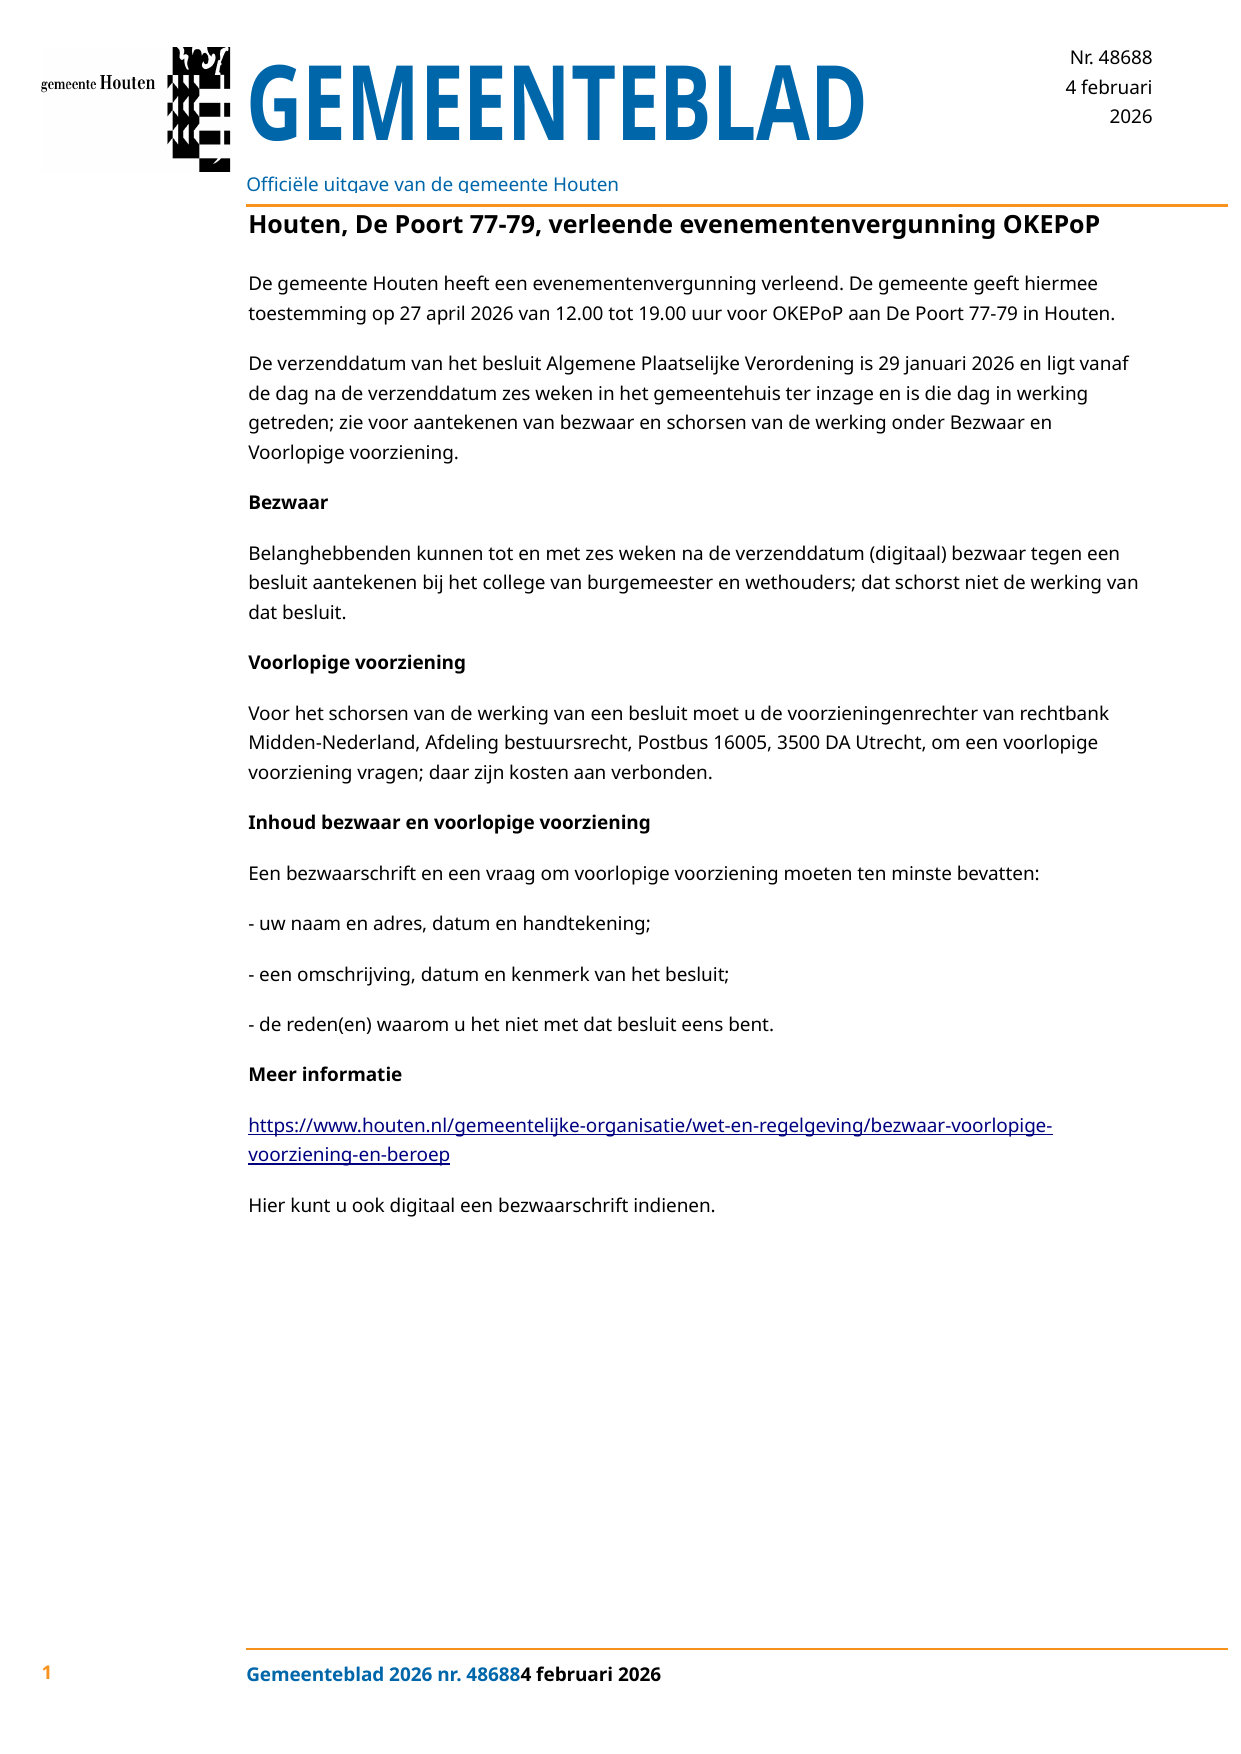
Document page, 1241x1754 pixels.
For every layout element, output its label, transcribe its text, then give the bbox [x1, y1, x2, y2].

text Een bezwaarschrift en een vraag om voorlopige voorziening moeten ten minste bevatten: [248, 860, 1152, 886]
text Bezwaar [248, 489, 1152, 515]
text Belanghebbenden kunnen tot en met zes weken na de verzenddatum (digitaal) bezwaar tegen een besluit aantekenen bij het college van burgemeester en wethouders; dat schorst niet de werking van dat besluit. [248, 540, 1152, 625]
text Hier kunt u ook digitaal een bezwaarschrift indienen. [248, 1192, 1152, 1218]
text - een omschrijving, datum en kenmerk van het besluit; [248, 961, 1152, 986]
text De verzenddatum van het besluit Algemene Plaatselijke Verordening is 29 januari 2026 en ligt vanaf de dag na de verzenddatum zes weken in het gemeentehuis ter inzage en is die dag in werking getreden; zie voor aantekenen van bezwaar en schorsen van de werking onder Bezwaar en Voorlopige voorziening. [248, 350, 1152, 465]
text - uw naam en adres, datum en handtekening; [248, 910, 1152, 936]
text Voorlopige voorziening [248, 649, 1152, 675]
text Voor het schorsen van de werking van een besluit moet u de voorzieningenrechter van rechtbank Midden-Nederland, Afdeling bestuursrecht, Postbus 16005, 3500 DA Utrecht, om een voorlopige voorziening vragen; daar zijn kosten aan verbonden. [248, 700, 1152, 785]
text De gemeente Houten heeft een evenementenvergunning verleend. De gemeente geeft hiermee toestemming op 27 april 2026 van 12.00 tot 19.00 uur voor OKEPoP aan De Poort 77-79 in Houten. [248, 270, 1152, 326]
text Meer informatie [248, 1062, 1152, 1087]
picture [41, 47, 231, 172]
text https://www.houten.nl/gemeentelijke-organisatie/wet-en-regelgeving/bezwaar-voorlopige-voorziening-en-beroep [248, 1112, 1152, 1167]
text Houten, De Poort 77-79, verleende evenementenvergunning OKEPoP [248, 207, 1152, 241]
text - de reden(en) waarom u het niet met dat besluit eens bent. [248, 1011, 1152, 1037]
text Inhoud bezwaar en voorlopige voorziening [248, 809, 1152, 835]
